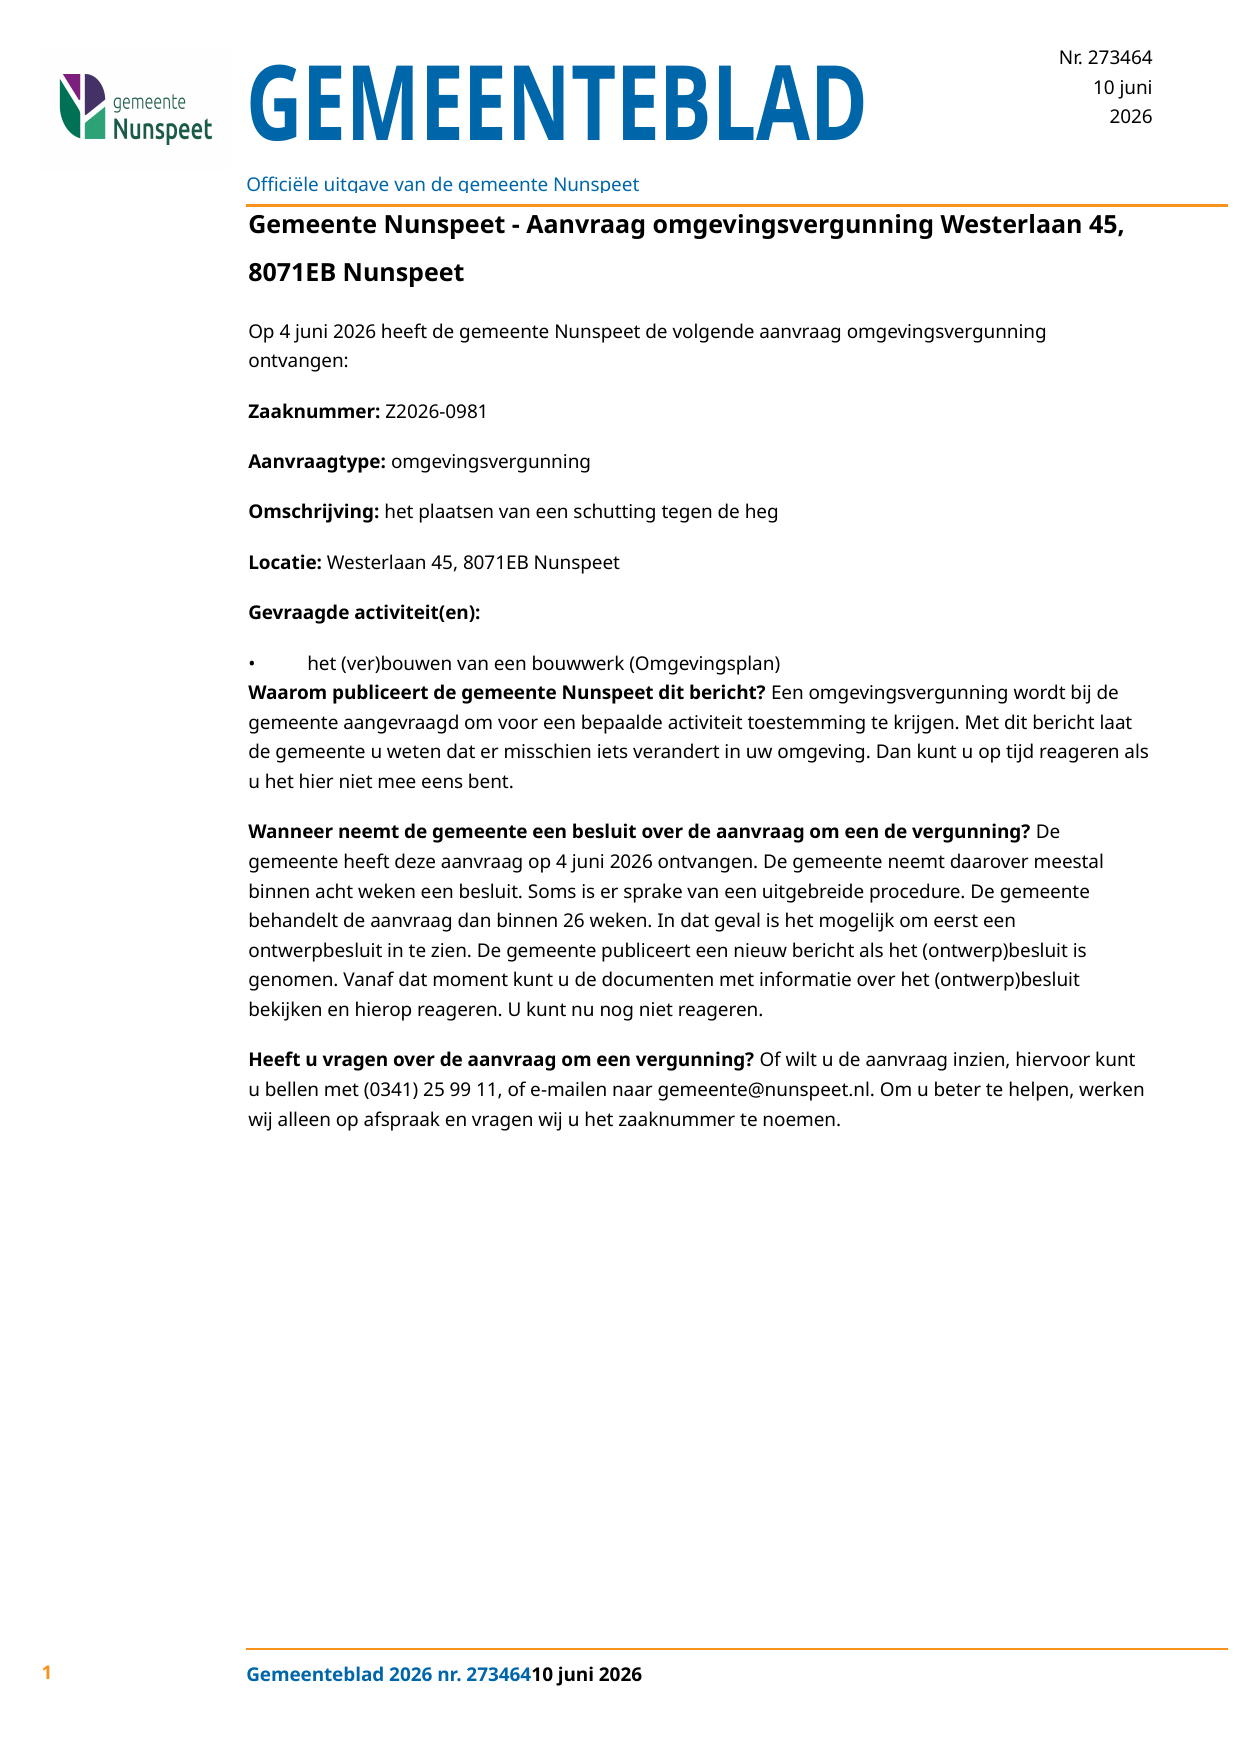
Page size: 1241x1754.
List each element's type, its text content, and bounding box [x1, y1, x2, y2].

text Locatie: Westerlaan 45, 8071EB Nunspeet [248, 549, 1152, 575]
text Aanvraagtype: omgevingsvergunning [248, 448, 1152, 474]
text Gemeente Nunspeet - Aanvraag omgevingsvergunning Westerlaan 45, 8071EB Nunspeet [248, 207, 1152, 288]
text Omschrijving: het plaatsen van een schutting tegen de heg [248, 499, 1152, 524]
text Wanneer neemt de gemeente een besluit over de aanvraag om een de vergunning? De gemeente heeft deze aanvraag op 4 juni 2026 ontvangen. De gemeente neemt daarover meestal binnen acht weken een besluit. Soms is er sprake van een uitgebreide procedure. De gemeente behandelt de aanvraag dan binnen 26 weken. In dat geval is het mogelijk om eerst een ontwerpbesluit in te zien. De gemeente publiceert een nieuw bericht als het (ontwerp)besluit is genomen. Vanaf dat moment kunt u de documenten met informatie over het (ontwerp)besluit bekijken en hierop reageren. U kunt nu nog niet reageren. [248, 819, 1152, 1022]
picture [41, 47, 231, 172]
text Op 4 juni 2026 heeft de gemeente Nunspeet de volgende aanvraag omgevingsvergunning ontvangen: [248, 318, 1152, 373]
text Zaaknummer: Z2026-0981 [248, 398, 1152, 424]
list het (ver)bouwen van een bouwwerk (Omgevingsplan) [248, 650, 1152, 676]
text Waarom publiceert de gemeente Nunspeet dit bericht? Een omgevingsvergunning wordt bij de gemeente aangevraagd om voor een bepaalde activiteit toestemming te krijgen. Met dit bericht laat de gemeente u weten dat er misschien iets verandert in uw omgeving. Dan kunt u op tijd reageren als u het hier niet mee eens bent. [248, 679, 1152, 794]
text Gevraagde activiteit(en): [248, 599, 1152, 625]
text Heeft u vragen over de aanvraag om een vergunning? Of wilt u de aanvraag inzien, hiervoor kunt u bellen met (0341) 25 99 11, of e-mailen naar gemeente@nunspeet.nl. Om u beter te helpen, werken wij alleen op afspraak en vragen wij u het zaaknummer te noemen. [248, 1047, 1152, 1132]
